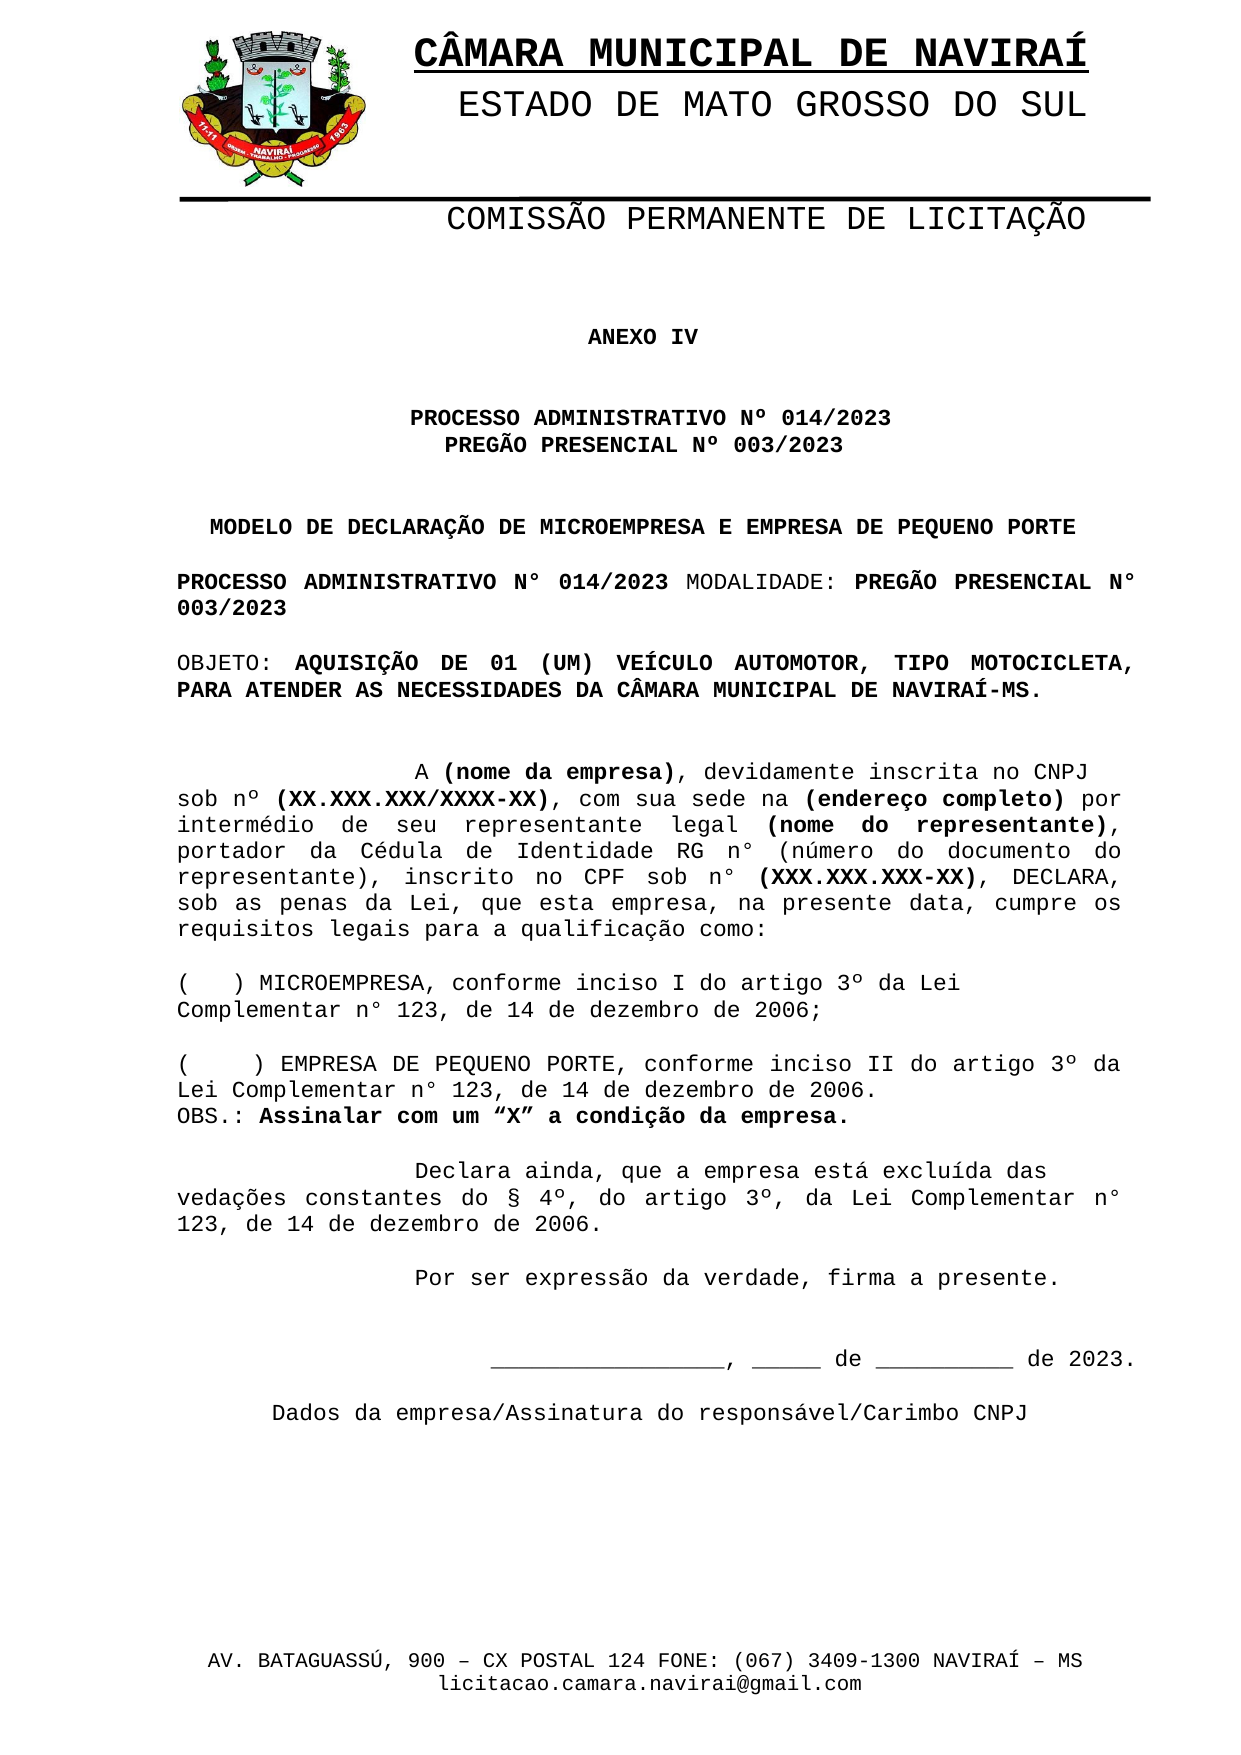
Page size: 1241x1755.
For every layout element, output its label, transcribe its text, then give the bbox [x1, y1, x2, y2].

text vedações constantes do § 4º, do artigo 3º, da Lei Complementar n° 123, de 14 de dezembro de 2006. [177, 1186, 1122, 1238]
text ( ) EMPRESA DE PEQUENO PORTE, conforme inciso II do artigo 3º da Lei Complementar n° 123, de 14 de dezembro de 2006. [177, 1052, 1122, 1104]
text OBS.: Assinalar com um “X” a condição da empresa. [177, 1105, 1137, 1131]
text Dados da empresa/Assinatura do responsável/Carimbo CNPJ [272, 1375, 1137, 1427]
text OBJETO: AQUISIÇÃO DE 01 (UM) VEÍCULO AUTOMOTOR, TIPO MOTOCICLETA, PARA ATENDER AS NECESSIDADES DA CÂMARA MUNICIPAL DE NAVIRAÍ-MS. [177, 652, 1137, 704]
text _________________, _____ de __________ de 2023. [477, 1348, 1137, 1374]
text A (nome da empresa), devidamente inscrita no CNPJ [414, 760, 1122, 786]
text sob nº (XX.XXX.XXX/XXXX-XX), com sua sede na (endereço completo) por intermédio de seu representante legal (nome do representante), portador da Cédula de Identidade RG n° (número do documento do representante), inscrito no CPF sob n° (XXX.XXX.XXX-XX), DECLARA, sob as penas da Lei, que esta empresa, na presente data, cumpre os requisitos legais para a qualificação como: [177, 787, 1122, 943]
subtitle PROCESSO ADMINISTRATIVO Nº 014/2023 [410, 406, 1137, 432]
text Declara ainda, que a empresa está excluída das [414, 1160, 1122, 1186]
text MODELO DE DECLARAÇÃO DE MICROEMPRESA E EMPRESA DE PEQUENO PORTE [177, 516, 1122, 542]
subtitle PROCESSO ADMINISTRATIVO N° 014/2023 MODALIDADE: PREGÃO PRESENCIAL N° 003/2023 [177, 571, 1137, 623]
text Complementar n° 123, de 14 de dezembro de 2006; [177, 998, 1122, 1024]
text Por ser expressão da verdade, firma a presente. [414, 1266, 1122, 1292]
text PREGÃO PRESENCIAL Nº 003/2023 [267, 434, 1034, 459]
text ( ) MICROEMPRESA, conforme inciso I do artigo 3º da Lei [177, 972, 1122, 997]
